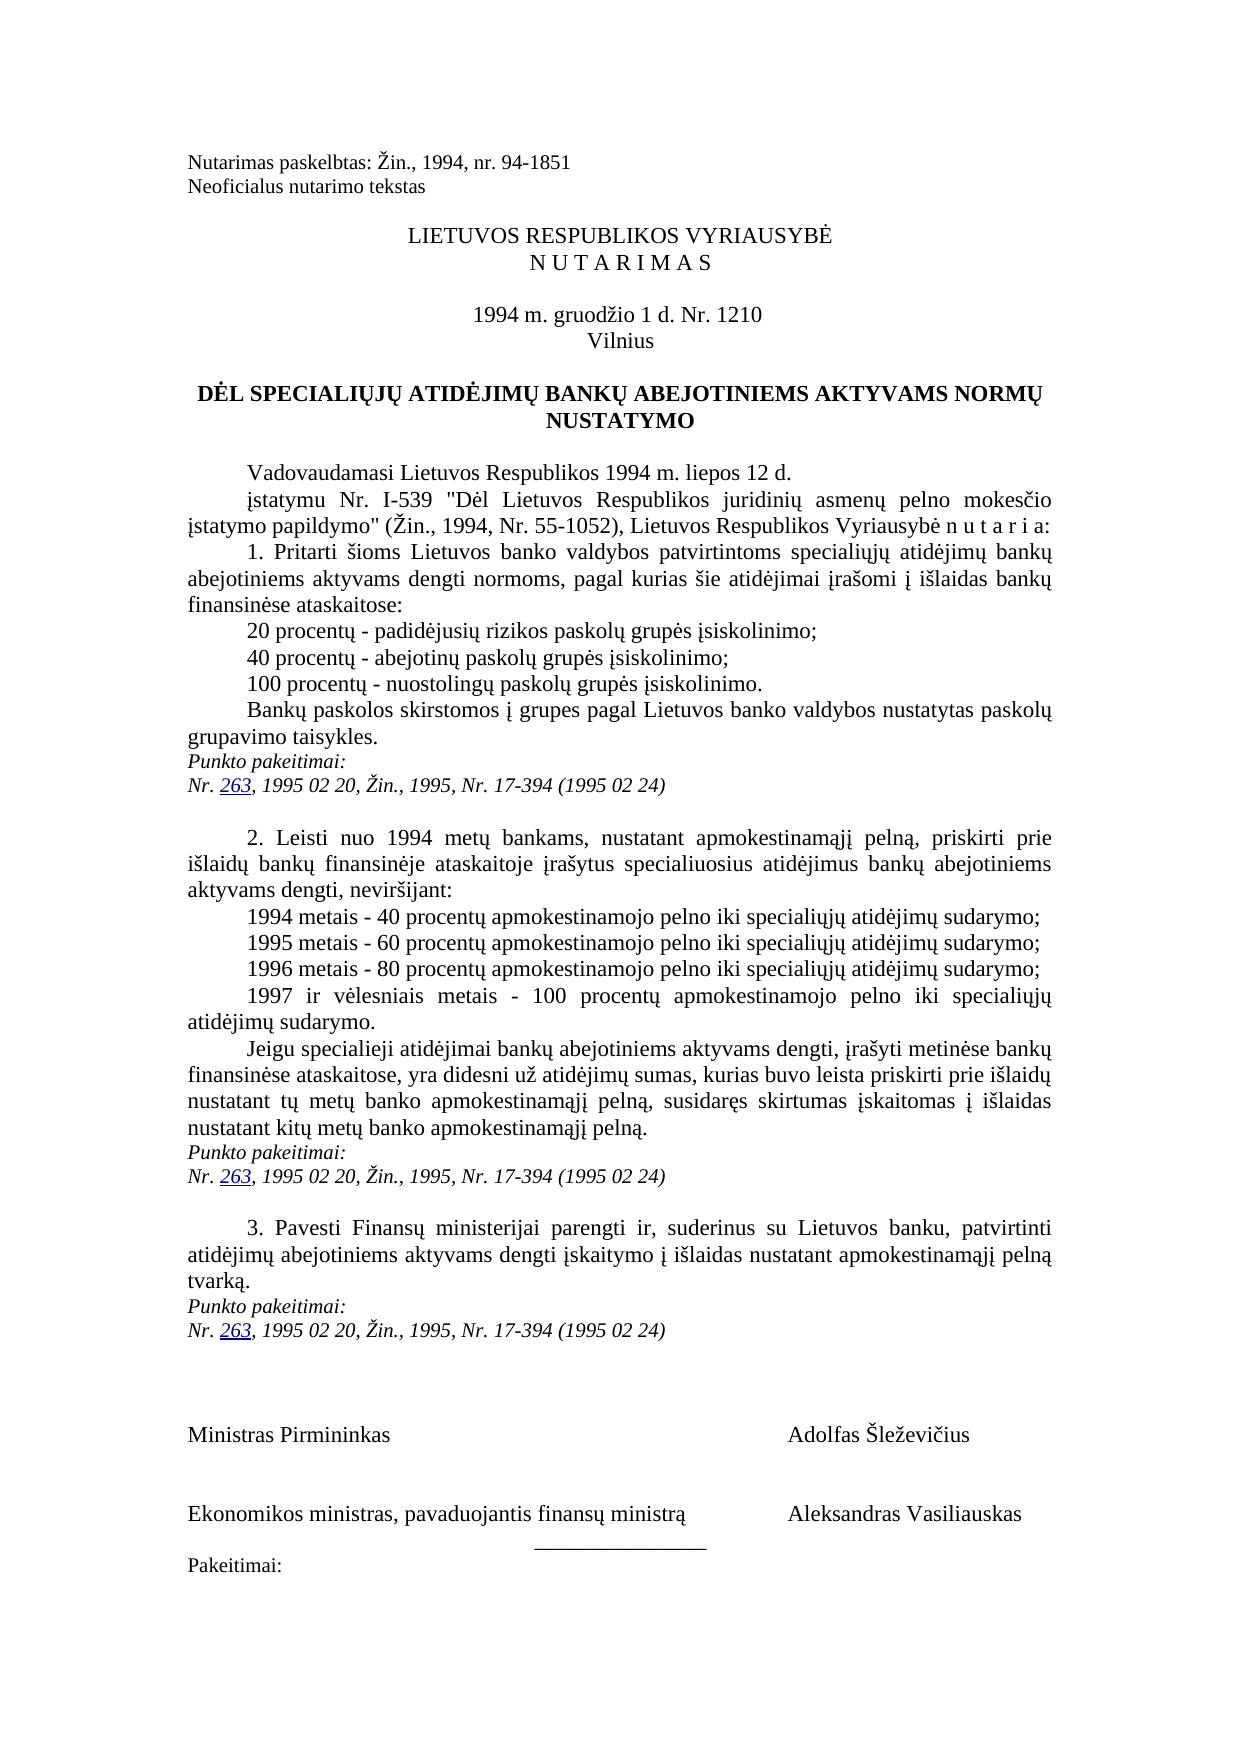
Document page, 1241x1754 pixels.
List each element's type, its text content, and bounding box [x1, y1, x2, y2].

text įstatymu Nr. I-539 "Dėl Lietuvos Respublikos juridinių asmenų pelno mokesčio įstatymo papildymo" (Žin., 1994, Nr. 55-1052), Lietuvos Respublikos Vyriausybė n u t a r i a: [187, 486, 1053, 538]
text Vilnius [187, 328, 1053, 354]
text Nr. 263, 1995 02 20, Žin., 1995, Nr. 17-394 (1995 02 24) [187, 773, 1053, 797]
text 100 procentų - nuostolingų paskolų grupės įsiskolinimo. [187, 670, 1053, 697]
text Nutarimas paskelbtas: Žin., 1994, nr. 94-1851 [187, 150, 1053, 174]
text 1995 metais - 60 procentų apmokestinamojo pelno iki specialiųjų atidėjimų sudarymo; [187, 929, 1053, 956]
text Bankų paskolos skirstomos į grupes pagal Lietuvos banko valdybos nustatytas paskolų grupavimo taisykles. [187, 697, 1053, 749]
text Punkto pakeitimai: [187, 1140, 1053, 1164]
text Vadovaudamasi Lietuvos Respublikos 1994 m. liepos 12 d. [187, 459, 1053, 486]
text Jeigu specialieji atidėjimai bankų abejotiniems aktyvams dengti, įrašyti metinėse bankų finansinėse ataskaitose, yra didesni už atidėjimų sumas, kurias buvo leista priskirti prie išlaidų nustatant tų metų banko apmokestinamąjį pelną, susidaręs skirtumas įskaitomas į išlaidas nustatant kitų metų banko apmokestinamąjį pelną. [187, 1034, 1053, 1140]
text 1994 m. gruodžio 1 d. Nr. 1210 [187, 301, 1053, 328]
text Neoficialus nutarimo tekstas [187, 174, 1053, 198]
text LIETUVOS RESPUBLIKOS VYRIAUSYBĖ [187, 222, 1053, 248]
text Punkto pakeitimai: [187, 749, 1053, 773]
text 2. Leisti nuo 1994 metų bankams, nustatant apmokestinamąjį pelną, priskirti prie išlaidų bankų finansinėje ataskaitoje įrašytus specialiuosius atidėjimus bankų abejotiniems aktyvams dengti, neviršijant: [187, 824, 1053, 903]
text Ekonomikos ministras, pavaduojantis finansų ministrą Aleksandras Vasiliauskas [187, 1500, 1053, 1526]
text 1. Pritarti šioms Lietuvos banko valdybos patvirtintoms specialiųjų atidėjimų bankų abejotiniems aktyvams dengti normoms, pagal kurias šie atidėjimai įrašomi į išlaidas bankų finansinėse ataskaitose: [187, 538, 1053, 617]
text N U T A R I M A S [187, 248, 1053, 275]
text 1994 metais - 40 procentų apmokestinamojo pelno iki specialiųjų atidėjimų sudarymo; [187, 903, 1053, 929]
text 3. Pavesti Finansų ministerijai parengti ir, suderinus su Lietuvos banku, patvirtinti atidėjimų abejotiniems aktyvams dengti įskaitymo į išlaidas nustatant apmokestinamąjį pelną tvarką. [187, 1214, 1053, 1293]
text Nr. 263, 1995 02 20, Žin., 1995, Nr. 17-394 (1995 02 24) [187, 1318, 1053, 1342]
text 20 procentų - padidėjusių rizikos paskolų grupės įsiskolinimo; [187, 617, 1053, 644]
text Punkto pakeitimai: [187, 1293, 1053, 1318]
text _______________ [187, 1526, 1053, 1552]
text Pakeitimai: [187, 1552, 1053, 1577]
text Ministras Pirmininkas Adolfas Šleževičius [187, 1421, 1053, 1447]
text 1997 ir vėlesniais metais - 100 procentų apmokestinamojo pelno iki specialiųjų atidėjimų sudarymo. [187, 982, 1053, 1034]
text DĖL SPECIALIŲJŲ ATIDĖJIMŲ BANKŲ ABEJOTINIEMS AKTYVAMS NORMŲ NUSTATYMO [187, 380, 1053, 433]
text 40 procentų - abejotinų paskolų grupės įsiskolinimo; [187, 644, 1053, 670]
text 1996 metais - 80 procentų apmokestinamojo pelno iki specialiųjų atidėjimų sudarymo; [187, 956, 1053, 982]
text Nr. 263, 1995 02 20, Žin., 1995, Nr. 17-394 (1995 02 24) [187, 1164, 1053, 1188]
